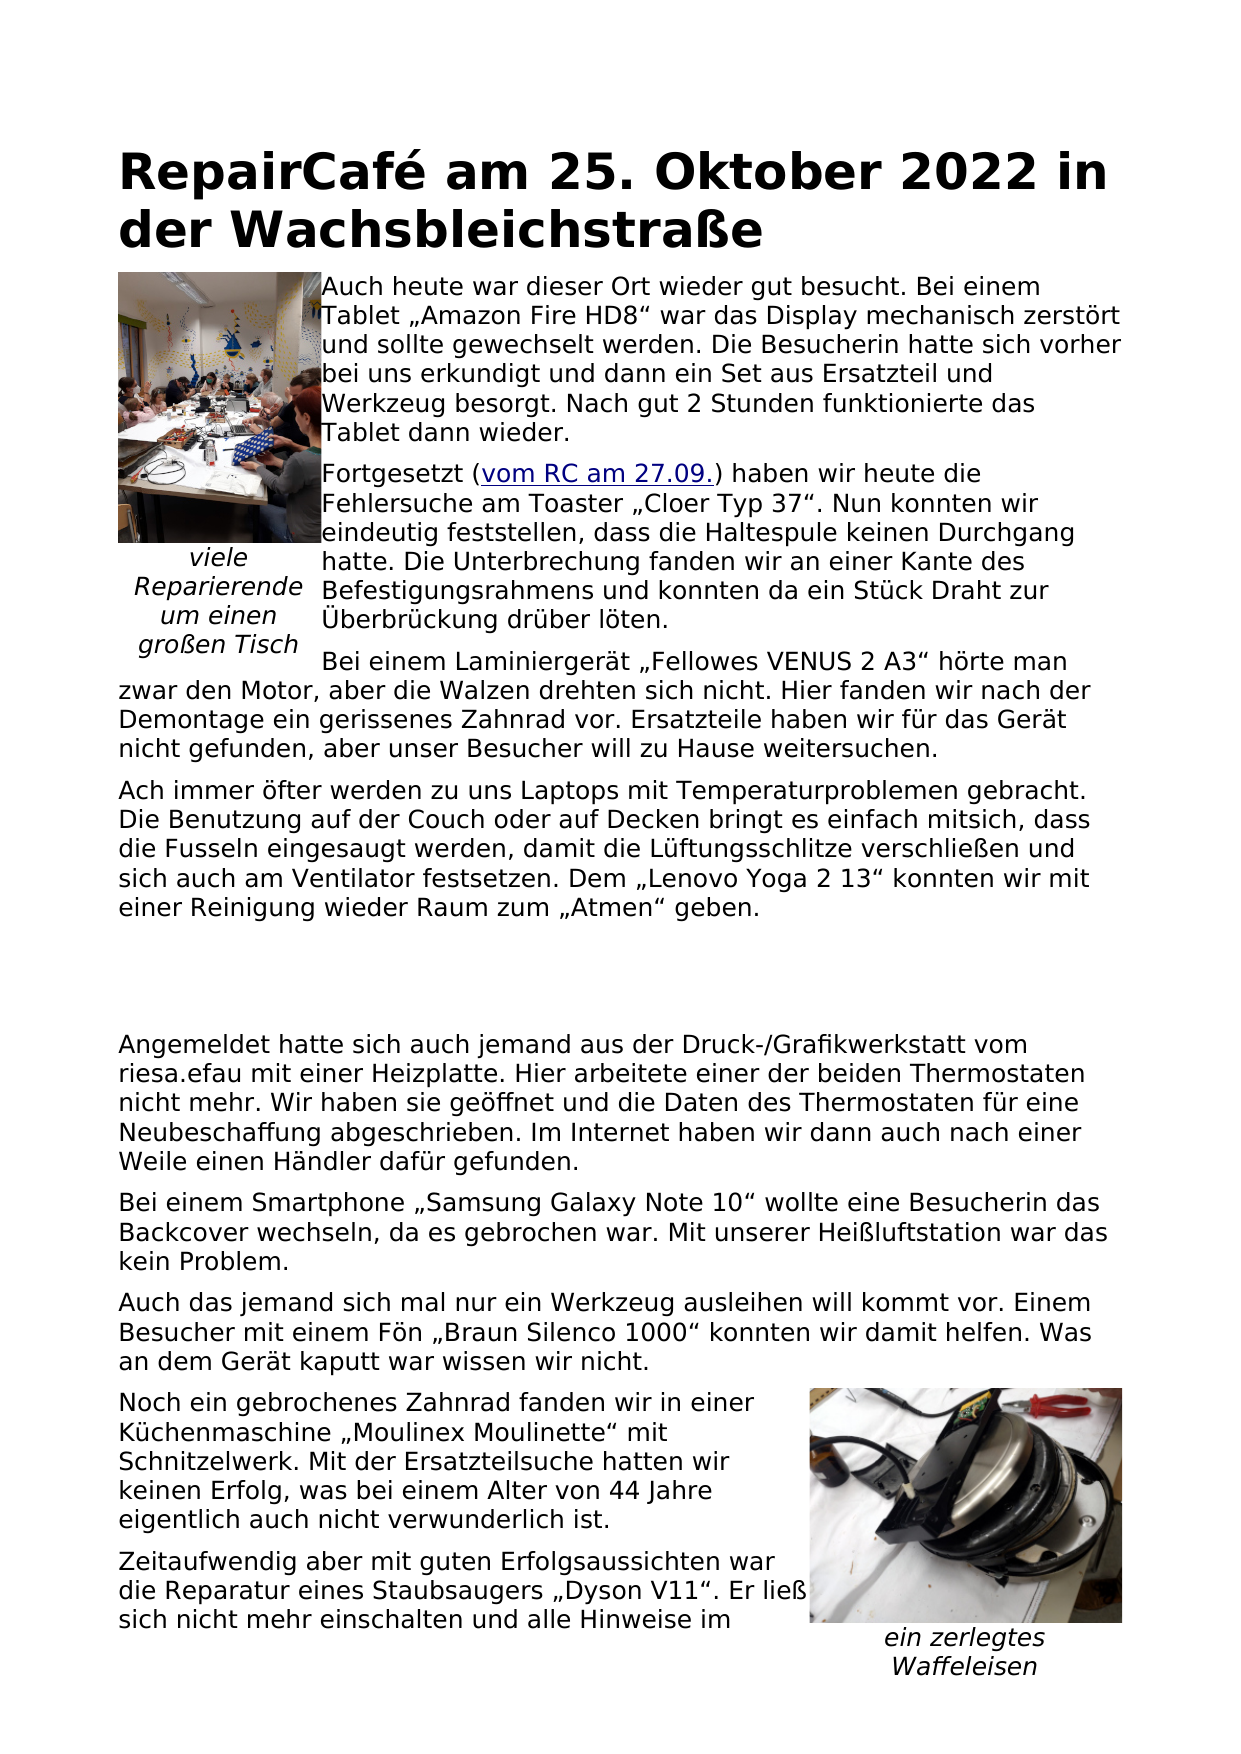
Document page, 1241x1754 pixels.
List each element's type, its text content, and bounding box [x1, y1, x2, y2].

subtitle RepairCafé am 25. Oktober 2022 in der Wachsbleichstraße [118, 143, 1122, 259]
text Ach immer öfter werden zu uns Laptops mit Temperaturproblemen gebracht. Die Benutzung auf der Couch oder auf Decken bringt es einfach mitsich, dass die Fusseln eingesaugt werden, damit die Lüftungsschlitze verschließen und sich auch am Ventilator festsetzen. Dem „Lenovo Yoga 2 13“ konnten wir mit einer Reinigung wieder Raum zum „Atmen“ geben. [118, 776, 1122, 922]
text Bei einem Smartphone „Samsung Galaxy Note 10“ wollte eine Besucherin das Backcover wechseln, da es gebrochen war. Mit unserer Heißluftstation war das kein Problem. [118, 1189, 1122, 1276]
text ein zerlegtes Waffeleisen [809, 1623, 1122, 1681]
text Bei einem Laminiergerät „Fellowes VENUS 2 A3“ hörte man zwar den Motor, aber die Walzen drehten sich nicht. Hier fanden wir nach der Demontage ein gerissenes Zahnrad vor. Ersatzteile haben wir für das Gerät nicht gefunden, aber unser Besucher will zu Hause weitersuchen. [118, 647, 1122, 764]
picture [809, 1388, 1123, 1623]
text Fortgesetzt (vom RC am 27.09.) haben wir heute die Fehlersuche am Toaster „Cloer Typ 37“. Nun konnten wir eindeutig feststellen, dass die Haltespule keinen Durchgang hatte. Die Unterbrechung fanden wir an einer Kante des Befestigungsrahmens und konnten da ein Stück Draht zur Überbrückung drüber löten. [321, 459, 1122, 634]
text Noch ein gebrochenes Zahnrad fanden wir in einer Küchenmaschine „Moulinex Moulinette“ mit Schnitzelwerk. Mit der Ersatzteilsuche hatten wir keinen Erfolg, was bei einem Alter von 44 Jahre eigentlich auch nicht verwunderlich ist. [118, 1389, 809, 1534]
text Zeitaufwendig aber mit guten Erfolgsaussichten war die Reparatur eines Staubsaugers „Dyson V11“. Er ließ sich nicht mehr einschalten und alle Hinweise im [118, 1547, 809, 1634]
text Auch heute war dieser Ort wieder gut besucht. Bei einem Tablet „Amazon Fire HD8“ war das Display mechanisch zerstört und sollte gewechselt werden. Die Besucherin hatte sich vorher bei uns erkundigt und dann ein Set aus Ersatzteil und Werkzeug besorgt. Nach gut 2 Stunden funktionierte das Tablet dann wieder. [322, 272, 1122, 447]
text Auch das jemand sich mal nur ein Werkzeug ausleihen will kommt vor. Einem Besucher mit einem Fön „Braun Silenco 1000“ konnten wir damit helfen. Was an dem Gerät kaputt war wissen wir nicht. [118, 1289, 1122, 1376]
text viele Reparierende um einen großen Tisch [118, 543, 321, 659]
picture [118, 272, 322, 543]
text Angemeldet hatte sich auch jemand aus der Druck-/Grafikwerkstatt vom riesa.efau mit einer Heizplatte. Hier arbeitete einer der beiden Thermostaten nicht mehr. Wir haben sie geöffnet und die Daten des Thermostaten für eine Neubeschaffung abgeschrieben. Im Internet haben wir dann auch nach einer Weile einen Händler dafür gefunden. [118, 1030, 1122, 1176]
